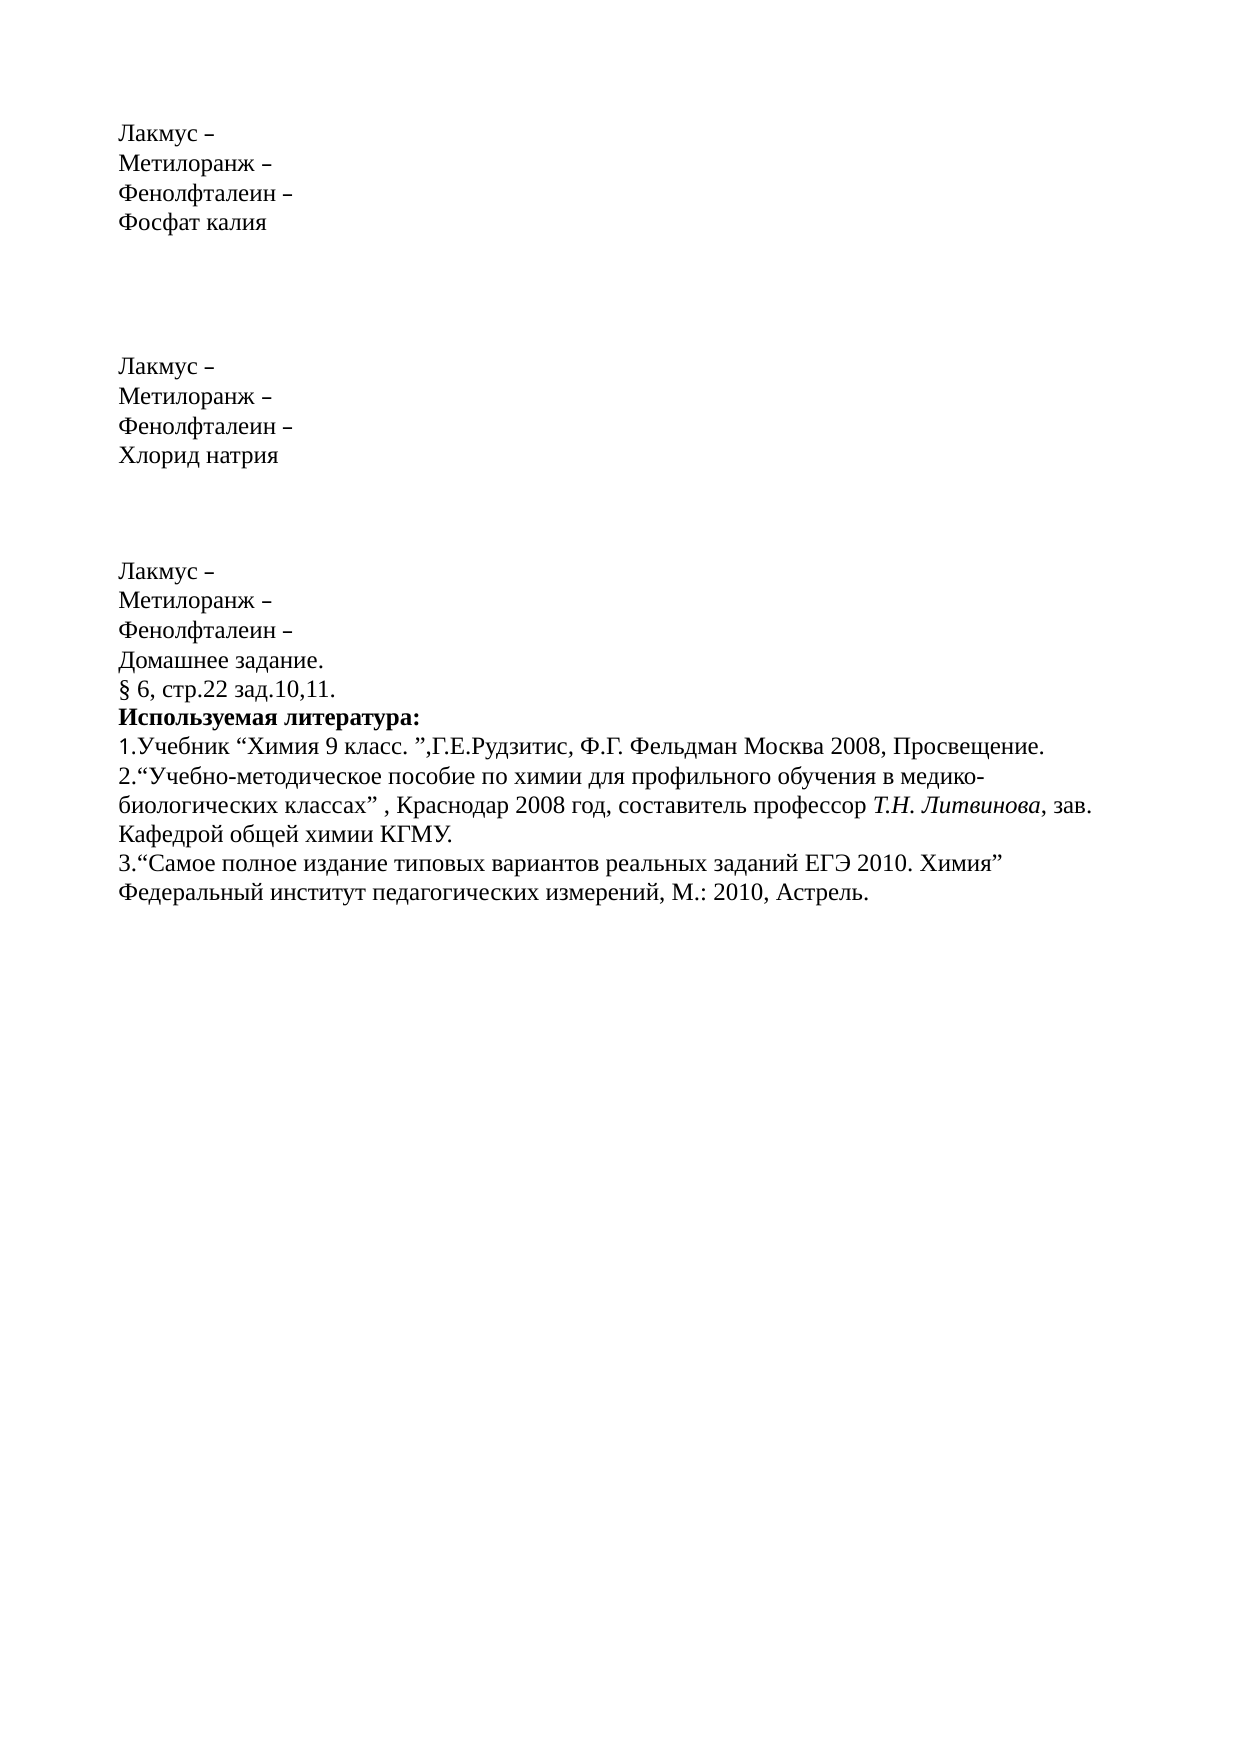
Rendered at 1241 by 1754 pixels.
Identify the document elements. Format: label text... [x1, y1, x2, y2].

text Используемая литература: [118, 702, 1122, 731]
text § 6, стр.22 зад.10,11. [118, 674, 1122, 702]
text Фосфат калия [118, 207, 1122, 236]
list Учебник “Химия 9 класс. ”,Г.Е.Рудзитис, Ф.Г. Фельдман Москва 2008, Просвещение. [118, 731, 1122, 761]
list “Учебно-методическое пособие по химии для профильного обучения в медико-биологических классах” , Краснодар 2008 год, составитель профессор Т.Н. Литвинова, зав. Кафедрой общей химии КГМУ. [118, 761, 1122, 848]
text Лакмус – Метилоранж – Фенолфталеин – [118, 556, 1122, 645]
text Хлорид натрия [118, 441, 1122, 469]
list “Самое полное издание типовых вариантов реальных заданий ЕГЭ 2010. Химия” Федеральный институт педагогических измерений, М.: 2010, Астрель. [118, 848, 1122, 906]
text Домашнее задание. [118, 645, 1122, 674]
text Лакмус – Метилоранж – Фенолфталеин – [118, 351, 1122, 441]
text Лакмус – Метилоранж – Фенолфталеин – [118, 118, 1122, 207]
